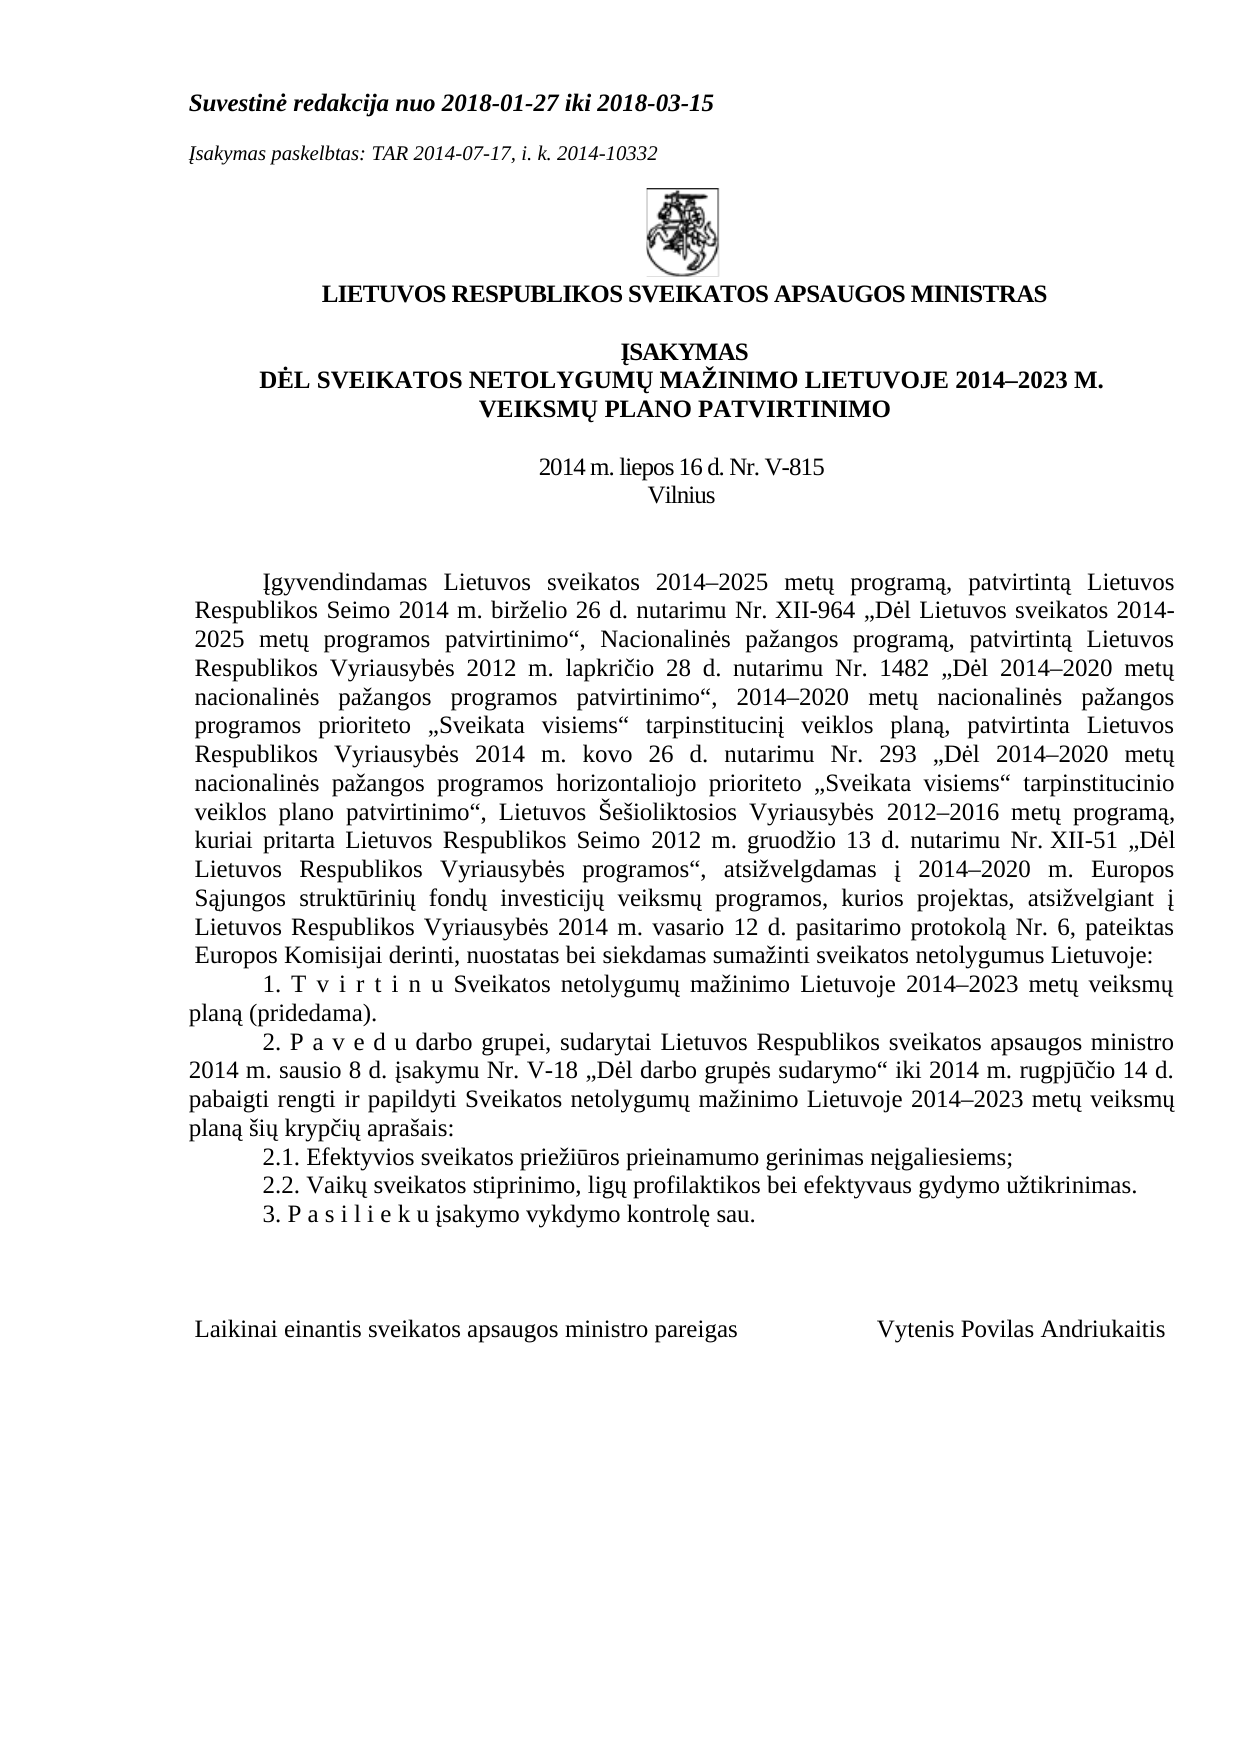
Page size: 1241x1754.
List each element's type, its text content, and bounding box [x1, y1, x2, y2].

text 2.1. Efektyvios sveikatos priežiūros prieinamumo gerinimas neįgaliesiems; [188, 1142, 1175, 1171]
text Vilnius [188, 481, 1175, 509]
text 3. P a s i l i e k u įsakymo vykdymo kontrolę sau. [188, 1199, 1175, 1228]
text 2014 m. liepos 16 d. Nr. V-815 [188, 452, 1175, 481]
text 1. T v i r t i n u Sveikatos netolygumų mažinimo Lietuvoje 2014–2023 metų veiksmų planą (pridedama). [188, 969, 1175, 1027]
text VEIKSMŲ PLANO PATVIRTINIMO [188, 394, 1181, 423]
text Įsakymas paskelbtas: TAR 2014-07-17, i. k. 2014-10332 [188, 141, 1181, 165]
text 2.2. Vaikų sveikatos stiprinimo, ligų profilaktikos bei efektyvaus gydymo užtikrinimas. [188, 1171, 1175, 1199]
text Laikinai einantis sveikatos apsaugos ministro pareigas Vytenis Povilas Andriukaitis [194, 1314, 1175, 1343]
text Suvestinė redakcija nuo 2018-01-27 iki 2018-03-15 [188, 88, 1181, 117]
text Įgyvendindamas Lietuvos sveikatos 2014–2025 metų programą, patvirtintą Lietuvos Respublikos Seimo 2014 m. birželio 26 d. nutarimu Nr. XII-964 „Dėl Lietuvos sveikatos 2014-2025 metų programos patvirtinimo“, Nacionalinės pažangos programą, patvirtintą Lietuvos Respublikos Vyriausybės 2012 m. lapkričio 28 d. nutarimu Nr. 1482 „Dėl 2014–2020 metų nacionalinės pažangos programos patvirtinimo“, 2014–2020 metų nacionalinės pažangos programos prioriteto „Sveikata visiems“ tarpinstitucinį veiklos planą, patvirtinta Lietuvos Respublikos Vyriausybės 2014 m. kovo 26 d. nutarimu Nr. 293 „Dėl 2014–2020 metų nacionalinės pažangos programos horizontaliojo prioriteto „Sveikata visiems“ tarpinstitucinio veiklos plano patvirtinimo“, Lietuvos Šešioliktosios Vyriausybės 2012–2016 metų programą, kuriai pritarta Lietuvos Respublikos Seimo 2012 m. gruodžio 13 d. nutarimu Nr. XII-51 „Dėl Lietuvos Respublikos Vyriausybės programos“, atsižvelgdamas į 2014–2020 m. Europos Sąjungos struktūrinių fondų investicijų veiksmų programos, kurios projektas, atsižvelgiant į Lietuvos Respublikos Vyriausybės 2014 m. vasario 12 d. pasitarimo protokolą Nr. 6, pateiktas Europos Komisijai derinti, nuostatas bei siekdamas sumažinti sveikatos netolygumus Lietuvoje: [194, 567, 1175, 969]
text ĮSAKYMAS [188, 337, 1181, 366]
text 2. P a v e d u darbo grupei, sudarytai Lietuvos Respublikos sveikatos apsaugos ministro 2014 m. sausio 8 d. įsakymu Nr. V-18 „Dėl darbo grupės sudarymo“ iki 2014 m. rugpjūčio 14 d. pabaigti rengti ir papildyti Sveikatos netolygumų mažinimo Lietuvoje 2014–2023 metų veiksmų planą šių krypčių aprašais: [188, 1027, 1175, 1142]
text LIETUVOS RESPUBLIKOS SVEIKATOS APSAUGOS MINISTRAS [188, 279, 1181, 308]
text DĖL SVEIKATOS NETOLYGUMŲ MAŽINIMO LIETUVOJE 2014–2023 M. [188, 366, 1181, 394]
